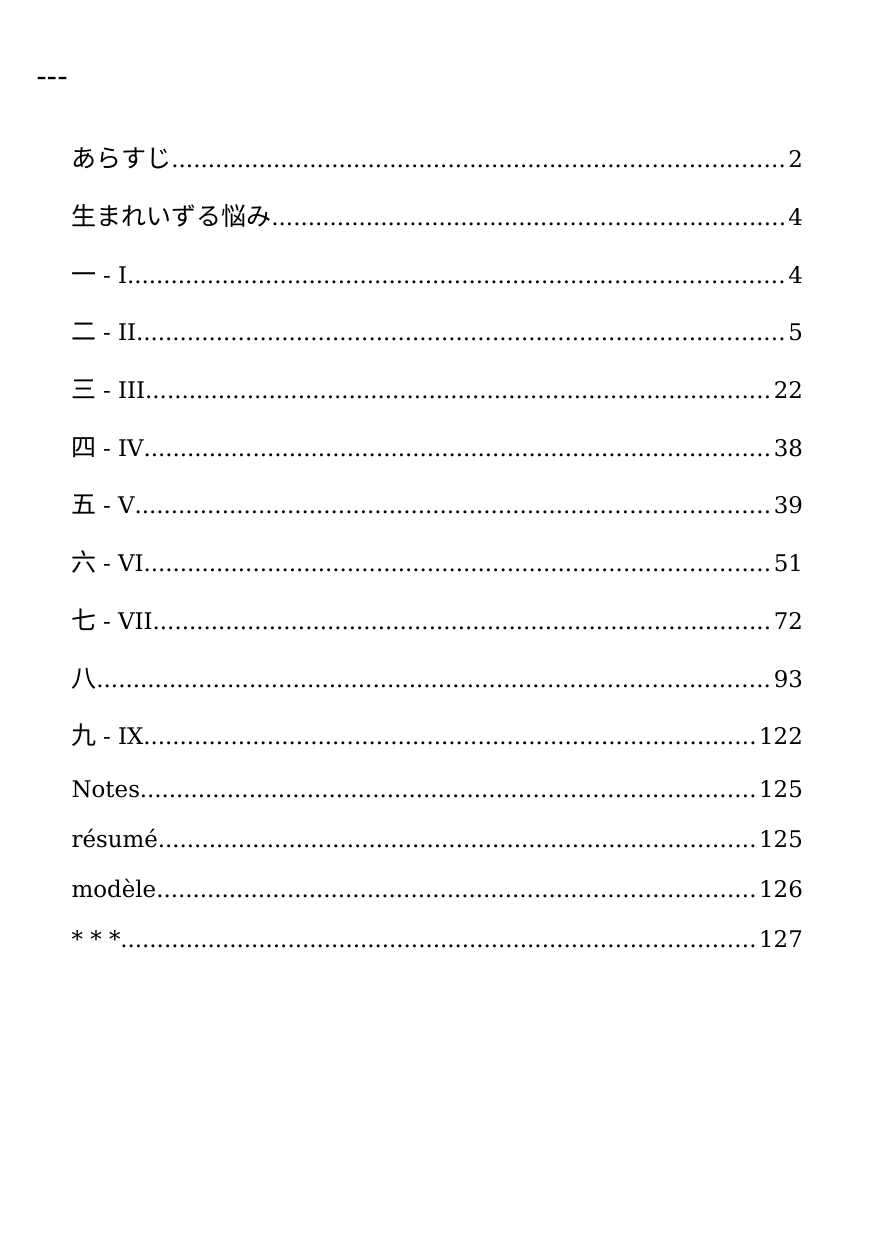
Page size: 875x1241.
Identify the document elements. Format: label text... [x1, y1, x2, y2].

text 六 - VI 51 [71, 545, 803, 579]
text 九 - IX 122 [71, 718, 803, 752]
text 生まれいずる悩み 4 [71, 199, 803, 233]
text 八 93 [71, 660, 803, 694]
text * * * 127 [71, 927, 803, 953]
text modèle 126 [71, 876, 803, 903]
text 一 - I 4 [71, 256, 803, 290]
text 二 - II 5 [71, 314, 803, 348]
text 七 - VII 72 [71, 603, 803, 637]
text あらすじ 2 [71, 141, 803, 175]
subtitle --- [36, 60, 838, 94]
text 五 - V 39 [71, 487, 803, 521]
text 三 - III 22 [71, 372, 803, 406]
text Notes 125 [71, 776, 803, 802]
text 四 - IV 38 [71, 429, 803, 463]
text résumé 125 [71, 826, 803, 853]
